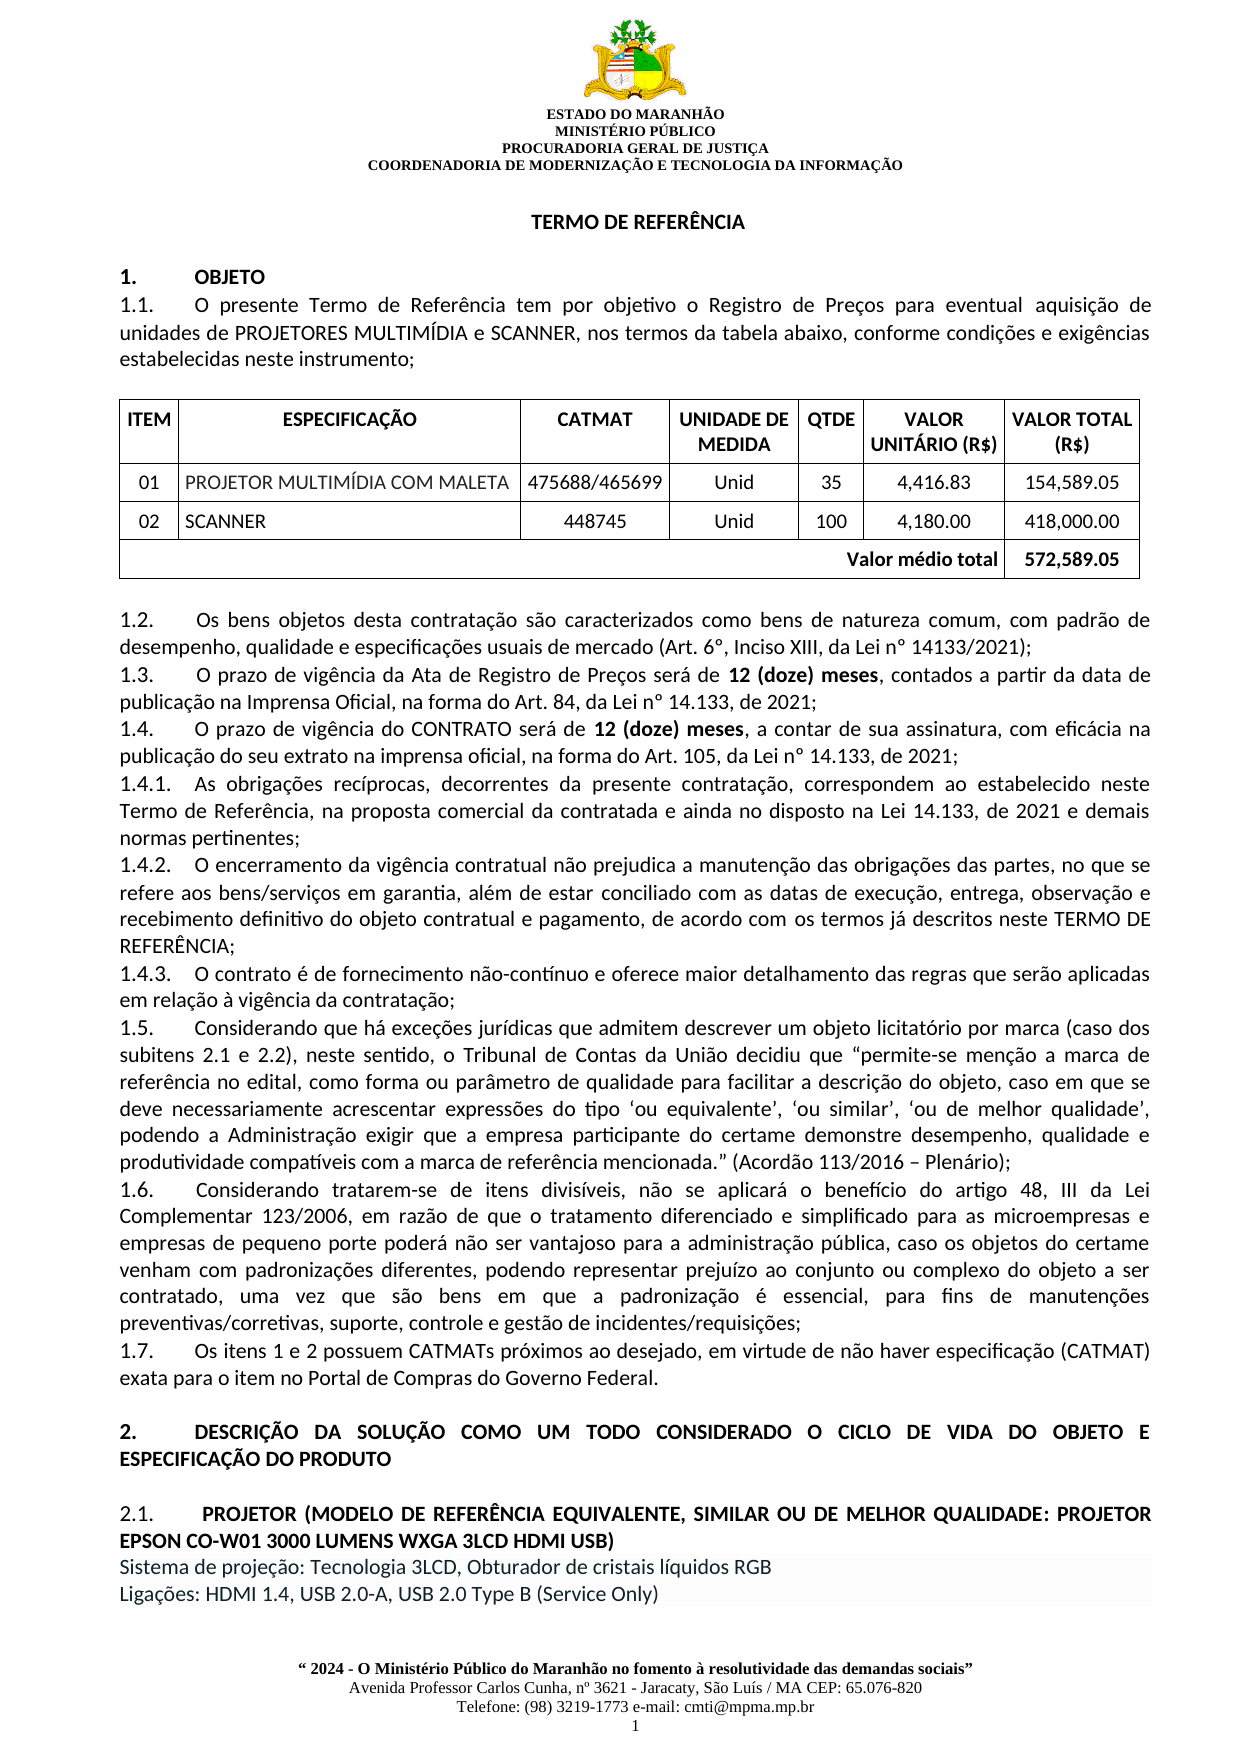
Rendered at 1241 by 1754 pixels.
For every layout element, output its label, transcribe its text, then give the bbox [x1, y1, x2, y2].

list PROJETOR (MODELO DE REFERÊNCIA EQUIVALENTE, SIMILAR OU DE MELHOR QUALIDADE: PROJETOR EPSON CO-W01 3000 LUMENS WXGA 3LCD HDMI USB) [119, 1499, 1152, 1553]
table_cell Unid [670, 464, 798, 501]
table_header UNIDADE DE MEDIDA [670, 400, 798, 462]
list DESCRIÇÃO DA SOLUÇÃO COMO UM TODO CONSIDERADO O CICLO DE VIDA DO OBJETO E ESPECIFICAÇÃO DO PRODUTO [119, 1417, 1152, 1472]
list O contrato é de fornecimento não-contínuo e oferece maior detalhamento das regras que serão aplicadas em relação à vigência da contratação; [119, 959, 1152, 1013]
table_cell Unid [670, 502, 798, 539]
table_cell 35 [799, 464, 863, 501]
table_cell 02 [120, 502, 178, 539]
list Considerando tratarem-se de itens divisíveis, não se aplicará o benefício do artigo 48, III da Lei Complementar 123/2006, em razão de que o tratamento diferenciado e simplificado para as microempresas e empresas de pequeno porte poderá não ser vantajoso para a administração pública, caso os objetos do certame venham com padronizações diferentes, podendo representar prejuízo ao conjunto ou complexo do objeto a ser contratado, uma vez que são bens em que a padronização é essencial, para fins de manutenções preventivas/corretivas, suporte, controle e gestão de incidentes/requisições; [119, 1175, 1152, 1336]
table_header VALOR TOTAL (R$) [1005, 400, 1139, 462]
list OBJETO [119, 262, 1152, 290]
table_header QTDE [799, 400, 863, 462]
table_cell 475688/465699 [521, 464, 669, 501]
table_header CATMAT [521, 400, 669, 462]
table_cell PROJETOR MULTIMÍDIA COM MALETA [179, 464, 520, 501]
list Ligações: HDMI 1.4, USB 2.0-A, USB 2.0 Type B (Service Only) [119, 1580, 1152, 1607]
table_cell Valor médio total [120, 540, 1004, 577]
list O presente Termo de Referência tem por objetivo o Registro de Preços para eventual aquisição de unidades de PROJETORES MULTIMÍDIA e SCANNER, nos termos da tabela abaixo, conforme condições e exigências estabelecidas neste instrumento; [119, 290, 1152, 372]
table_cell 4.416,83 [864, 464, 1004, 501]
table_cell 572.589,05 [1005, 540, 1139, 577]
list Os itens 1 e 2 possuem CATMATs próximos ao desejado, em virtude de não haver especificação (CATMAT) exata para o item no Portal de Compras do Governo Federal. [119, 1336, 1152, 1391]
table_header VALOR UNITÁRIO (R$) [864, 400, 1004, 462]
list O prazo de vigência do CONTRATO será de 12 (doze) meses, a contar de sua assinatura, com eficácia na publicação do seu extrato na imprensa oficial, na forma do Art. 105, da Lei nº 14.133, de 2021; [119, 714, 1152, 769]
text TERMO DE REFERÊNCIA [119, 207, 1152, 235]
list As obrigações recíprocas, decorrentes da presente contratação, correspondem ao estabelecido neste Termo de Referência, na proposta comercial da contratada e ainda no disposto na Lei 14.133, de 2021 e demais normas pertinentes; [119, 769, 1152, 851]
table_header ITEM [120, 400, 178, 462]
list Considerando que há exceções jurídicas que admitem descrever um objeto licitatório por marca (caso dos subitens 2.1 e 2.2), neste sentido, o Tribunal de Contas da União decidiu que “permite-se menção a marca de referência no edital, como forma ou parâmetro de qualidade para facilitar a descrição do objeto, caso em que se deve necessariamente acrescentar expressões do tipo ‘ou equivalente’, ‘ou similar’, ‘ou de melhor qualidade’, podendo a Administração exigir que a empresa participante do certame demonstre desempenho, qualidade e produtividade compatíveis com a marca de referência mencionada.” (Acordão 113/2016 – Plenário); [119, 1013, 1152, 1175]
table_cell 100 [799, 502, 863, 539]
list O encerramento da vigência contratual não prejudica a manutenção das obrigações das partes, no que se refere aos bens/serviços em garantia, além de estar conciliado com as datas de execução, entrega, observação e recebimento definitivo do objeto contratual e pagamento, de acordo com os termos já descritos neste TERMO DE REFERÊNCIA; [119, 851, 1152, 959]
table_cell 4.180,00 [864, 502, 1004, 539]
table_cell 448745 [521, 502, 669, 539]
list Os bens objetos desta contratação são caracterizados como bens de natureza comum, com padrão de desempenho, qualidade e especificações usuais de mercado (Art. 6º, Inciso XIII, da Lei nº 14133/2021); [119, 605, 1152, 660]
table_cell 01 [120, 464, 178, 501]
table_cell 154.589,05 [1005, 464, 1139, 501]
table_cell SCANNER [179, 502, 520, 539]
list Sistema de projeção: Tecnologia 3LCD, Obturador de cristais líquidos RGB [119, 1553, 1152, 1580]
list O prazo de vigência da Ata de Registro de Preços será de 12 (doze) meses, contados a partir da data de publicação na Imprensa Oficial, na forma do Art. 84, da Lei nº 14.133, de 2021; [119, 660, 1152, 714]
table_header ESPECIFICAÇÃO [179, 400, 520, 462]
table_cell 418.000,00 [1005, 502, 1139, 539]
